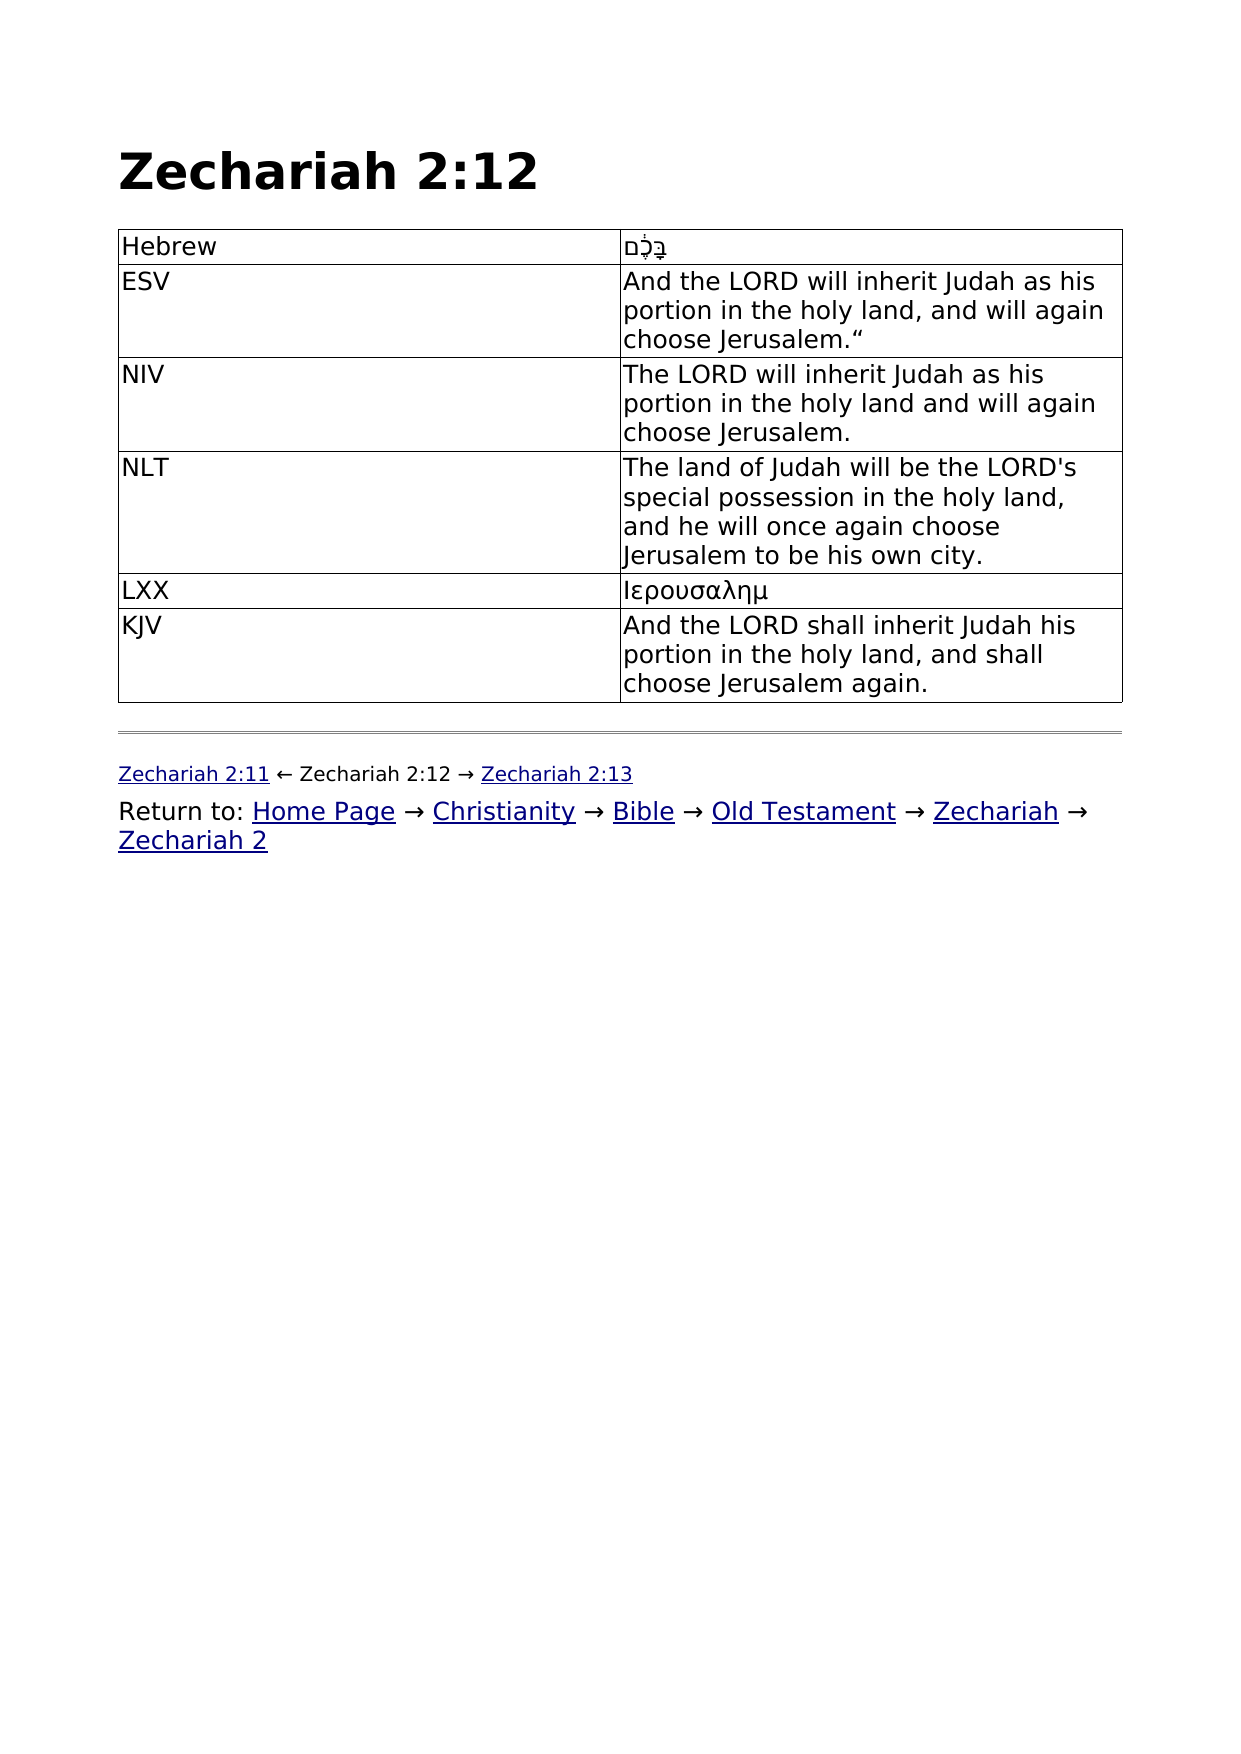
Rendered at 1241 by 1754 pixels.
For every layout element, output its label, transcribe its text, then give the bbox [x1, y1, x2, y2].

table_cell Ιερουσαλημ [621, 574, 1122, 608]
table_cell NIV [119, 358, 620, 451]
table_cell LXX [119, 574, 620, 608]
subtitle Zechariah 2:12 [118, 143, 1122, 201]
table_cell And the LORD will inherit Judah as his portion in the holy land, and will again choose Jerusalem.“ [621, 265, 1122, 357]
table_cell The land of Judah will be the LORD's special possession in the holy land, and he will once again choose Jerusalem to be his own city. [621, 452, 1122, 573]
table_header בָּכֶ֔ם [621, 230, 1122, 264]
table_cell The LORD will inherit Judah as his portion in the holy land and will again choose Jerusalem. [621, 358, 1122, 451]
text Return to: Home Page → Christianity → Bible → Old Testament → Zechariah → Zechariah 2 [118, 797, 1122, 855]
table_cell KJV [119, 609, 620, 702]
table_cell ESV [119, 265, 620, 357]
table_header Hebrew [119, 230, 620, 264]
table_cell NLT [119, 452, 620, 573]
text Zechariah 2:11 ← Zechariah 2:12 → Zechariah 2:13 [118, 763, 1122, 797]
table_cell And the LORD shall inherit Judah his portion in the holy land, and shall choose Jerusalem again. [621, 609, 1122, 702]
